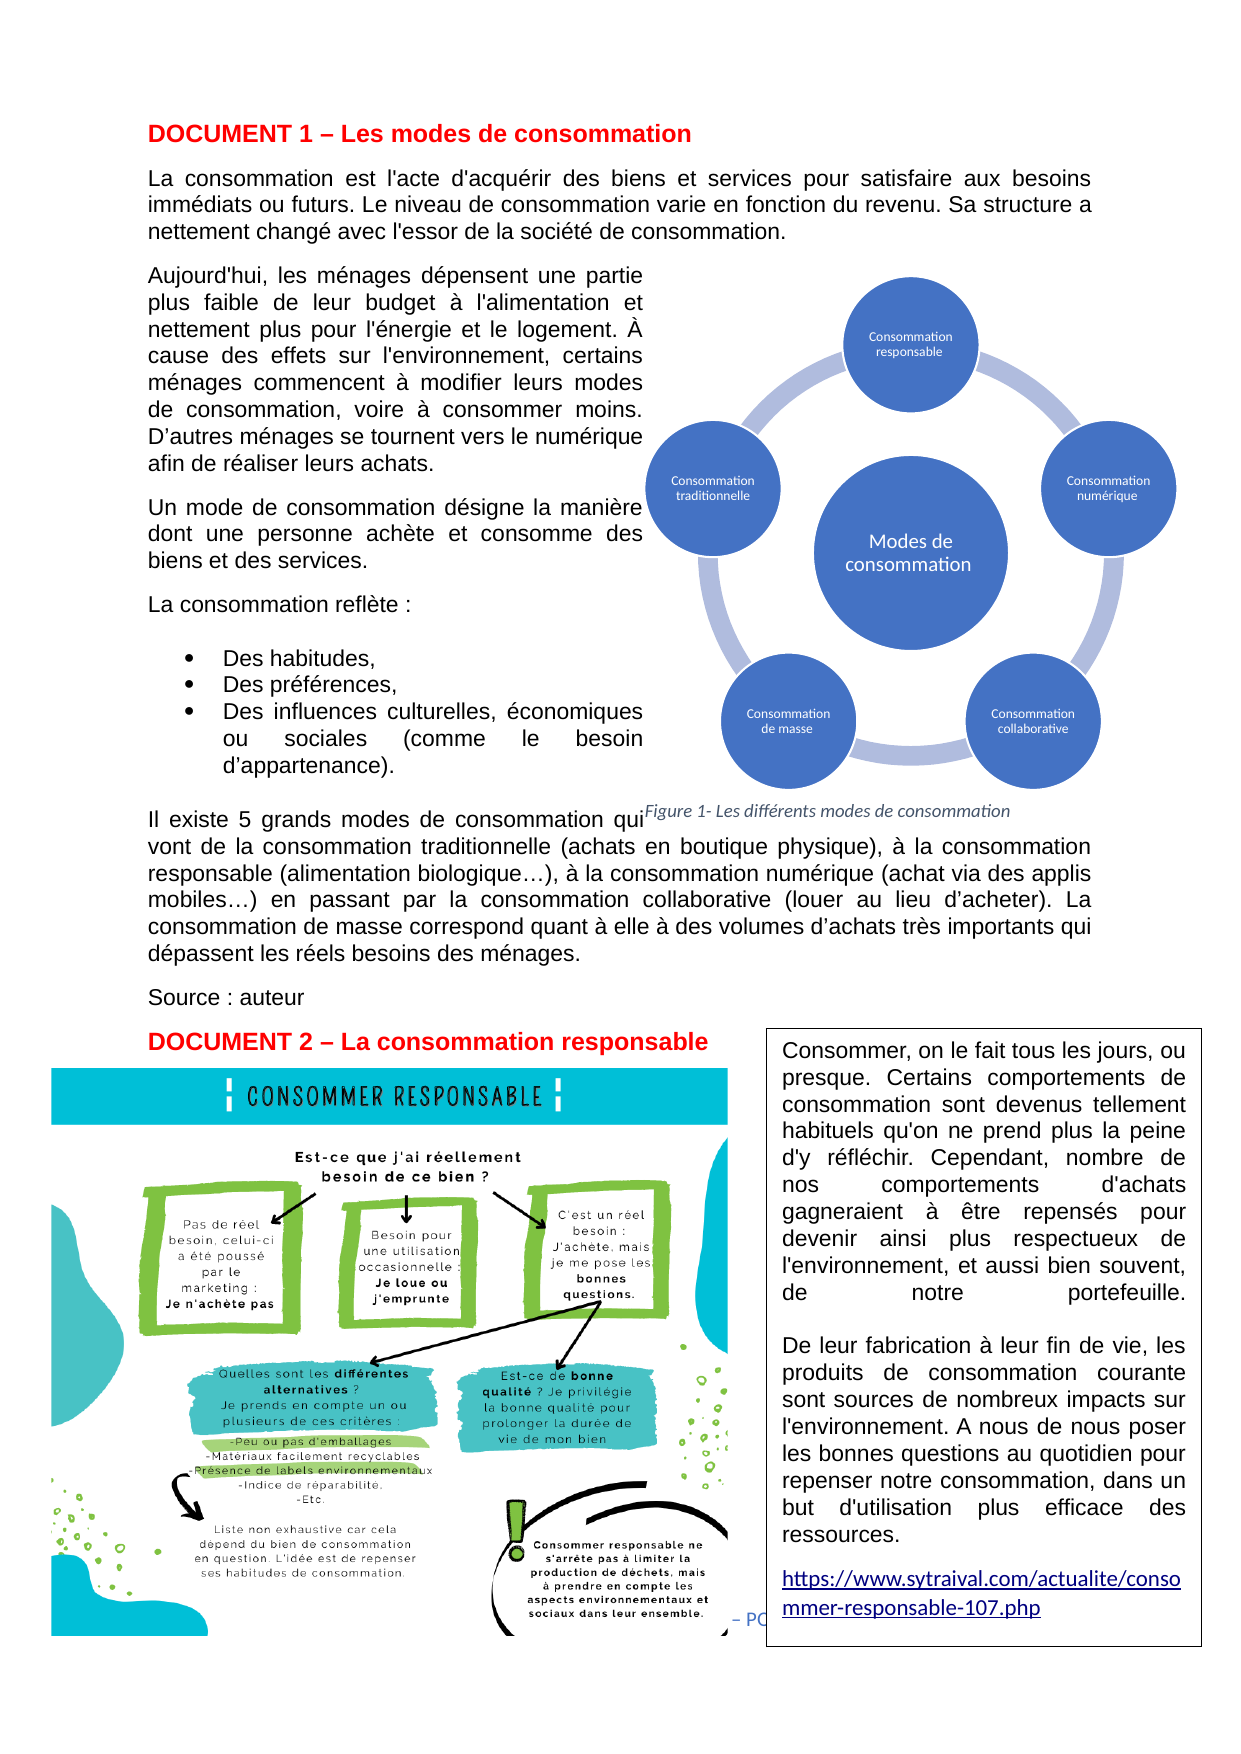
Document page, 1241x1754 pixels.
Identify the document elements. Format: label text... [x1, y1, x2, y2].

text Source : auteur [148, 984, 1092, 1010]
list Des influences culturelles, économiques ou sociales (comme le besoin d’appartenance). [185, 698, 746, 778]
text Un mode de consommation désigne la manière dont une personne achète et consomme des biens et des services. [718, 493, 831, 573]
list [838, 671, 983, 698]
text La consommation est l'acte d'acquérir des biens et services pour satisfaire aux besoins immédiats ou futurs. Le niveau de consommation varie en fonction du revenu. Sa structure a nettement changé avec l'essor de la société de consommation. [148, 164, 1092, 244]
list [742, 644, 1080, 671]
text DOCUMENT 1 – Les modes de consommation [148, 118, 1092, 147]
text Il existe 5 grands modes de consommation qui vont de la consommation traditionnelle (achats en boutique physique), à la consommation responsable (alimentation biologique…), à la consommation numérique (achat via des applis mobiles…) en passant par la consommation collaborative (louer au lieu d’acheter). La consommation de masse correspond quant à elle à des volumes d’achats très importants qui dépassent les réels besoins des ménages. [148, 806, 1092, 966]
list [855, 698, 967, 746]
text [722, 591, 834, 617]
text [988, 591, 1092, 617]
text Un mode de consommation désigne la manière dont une personne achète et consomme des biens et des services. [148, 493, 698, 573]
list [831, 757, 991, 778]
list Des préférences, [185, 671, 735, 698]
text La consommation reflète : [148, 591, 707, 617]
text Consommer, on le fait tous les jours, ou presque. Certains comportements de consommation sont devenus tellement habituels qu'on ne prend plus la peine d'y réfléchir. Cependant, nombre de nos comportements d'achats gagneraient à être repensés pour devenir ainsi plus respectueux de l'environnement, et aussi bien souvent, de notre portefeuille. De leur fabrication à leur fin de vie, les produits de consommation courante sont sources de nombreux impacts sur l'environnement. A nous de nous poser les bonnes questions au quotidien pour repenser notre consommation, dans un but d'utilisation plus efficace des ressources. [782, 1037, 1186, 1547]
text DOCUMENT 2 – La consommation responsable [767, 1029, 1201, 1646]
list Des habitudes, [185, 644, 733, 671]
text Aujourd'hui, les ménages dépensent une partie plus faible de leur budget à l'alimentation et nettement plus pour l'énergie et le logement. À cause des effets sur l'environnement, certains ménages commencent à modifier leurs modes de consommation, voire à consommer moins. D’autres ménages se tournent vers le numérique afin de réaliser leurs achats. [148, 262, 1092, 476]
text Un mode de consommation désigne la manière dont une personne achète et consomme des biens et des services. [991, 493, 1092, 573]
text Source : https://www.sytraival.com/actualite/consommer-responsable-107.php [782, 1564, 1186, 1639]
text Figure 1- Les différents modes de consommation [644, 799, 1177, 822]
text DOCUMENT 2 – La consommation responsable [148, 1027, 1092, 1056]
